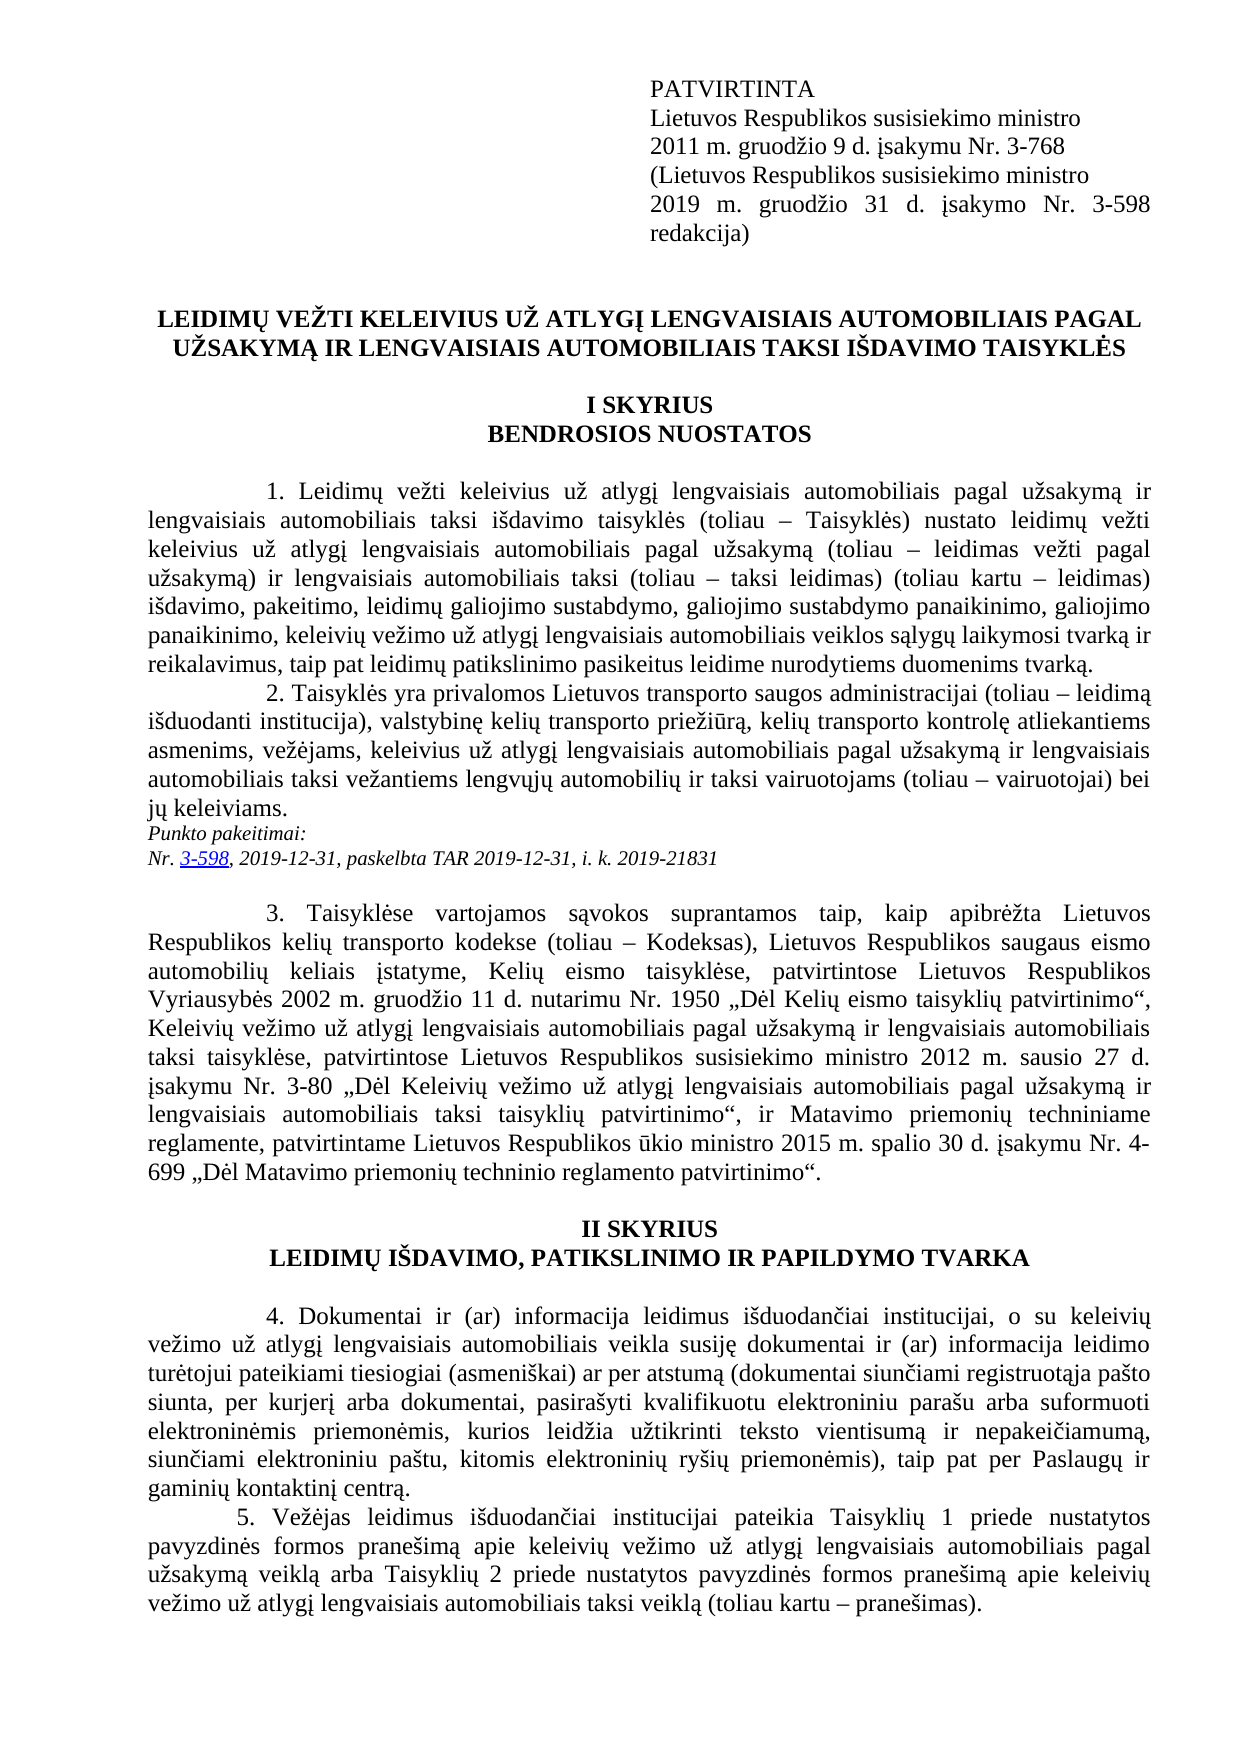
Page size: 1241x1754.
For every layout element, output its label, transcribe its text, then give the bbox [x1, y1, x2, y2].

text 3. Taisyklėse vartojamos sąvokos suprantamos taip, kaip apibrėžta Lietuvos Respublikos kelių transporto kodekse (toliau – Kodeksas), Lietuvos Respublikos saugaus eismo automobilių keliais įstatyme, Kelių eismo taisyklėse, patvirtintose Lietuvos Respublikos Vyriausybės 2002 m. gruodžio 11 d. nutarimu Nr. 1950 „Dėl Kelių eismo taisyklių patvirtinimo“, Keleivių vežimo už atlygį lengvaisiais automobiliais pagal užsakymą ir lengvaisiais automobiliais taksi taisyklėse, patvirtintose Lietuvos Respublikos susisiekimo ministro 2012 m. sausio 27 d. įsakymu Nr. 3-80 „Dėl Keleivių vežimo už atlygį lengvaisiais automobiliais pagal užsakymą ir lengvaisiais automobiliais taksi taisyklių patvirtinimo“, ir Matavimo priemonių techniniame reglamente, patvirtintame Lietuvos Respublikos ūkio ministro 2015 m. spalio 30 d. įsakymu Nr. 4-699 „Dėl Matavimo priemonių techninio reglamento patvirtinimo“. [148, 898, 1152, 1186]
text Lietuvos Respublikos susisiekimo ministro [650, 103, 1152, 131]
text Nr. 3-598, 2019-12-31, paskelbta TAR 2019-12-31, i. k. 2019-21831 [148, 845, 1152, 869]
text 2. Taisyklės yra privalomos Lietuvos transporto saugos administracijai (toliau – leidimą išduodanti institucija), valstybinę kelių transporto priežiūrą, kelių transporto kontrolę atliekantiems asmenims, vežėjams, keleivius už atlygį lengvaisiais automobiliais pagal užsakymą ir lengvaisiais automobiliais taksi vežantiems lengvųjų automobilių ir taksi vairuotojams (toliau – vairuotojai) bei jų keleiviams. [148, 678, 1152, 821]
text 2011 m. gruodžio 9 d. įsakymu Nr. 3-768 [650, 131, 1152, 160]
text Punkto pakeitimai: [148, 821, 1152, 845]
text LEIDIMŲ IŠDAVIMO, patikslinimo ir papildymo TVARKA [148, 1243, 1152, 1272]
text II SKYRIUS [148, 1214, 1152, 1243]
text I SKYRIUS [148, 390, 1152, 419]
text 5. Vežėjas leidimus išduodančiai institucijai pateikia Taisyklių 1 priede nustatytos pavyzdinės formos pranešimą apie keleivių vežimo už atlygį lengvaisiais automobiliais pagal užsakymą veiklą arba Taisyklių 2 priede nustatytos pavyzdinės formos pranešimą apie keleivių vežimo už atlygį lengvaisiais automobiliais taksi veiklą (toliau kartu – pranešimas). [148, 1502, 1152, 1617]
text 1. Leidimų vežti keleivius už atlygį lengvaisiais automobiliais pagal užsakymą ir lengvaisiais automobiliais taksi išdavimo taisyklės (toliau – Taisyklės) nustato leidimų vežti keleivius už atlygį lengvaisiais automobiliais pagal užsakymą (toliau – leidimas vežti pagal užsakymą) ir lengvaisiais automobiliais taksi (toliau – taksi leidimas) (toliau kartu – leidimas) išdavimo, pakeitimo, leidimų galiojimo sustabdymo, galiojimo sustabdymo panaikinimo, galiojimo panaikinimo, keleivių vežimo už atlygį lengvaisiais automobiliais veiklos sąlygų laikymosi tvarką ir reikalavimus, taip pat leidimų patikslinimo pasikeitus leidime nurodytiems duomenims tvarką. [148, 476, 1152, 678]
text PATVIRTINTA [650, 74, 1152, 103]
text LEIDIMŲ VEŽTI KELEIVIUS UŽ ATLYGĮ LENGVAISIAIS AUTOMOBILIAIS pagal užsakymą IR LENGVAISIAIS AUTOMOBILIAIS TAKSI IŠDAVIMO TAISYKLĖS [148, 304, 1152, 361]
text (Lietuvos Respublikos susisiekimo ministro [650, 160, 1152, 189]
text 4. Dokumentai ir (ar) informacija leidimus išduodančiai institucijai, o su keleivių vežimo už atlygį lengvaisiais automobiliais veikla susiję dokumentai ir (ar) informacija leidimo turėtojui pateikiami tiesiogiai (asmeniškai) ar per atstumą (dokumentai siunčiami registruotąja pašto siunta, per kurjerį arba dokumentai, pasirašyti kvalifikuotu elektroniniu parašu arba suformuoti elektroninėmis priemonėmis, kurios leidžia užtikrinti teksto vientisumą ir nepakeičiamumą, siunčiami elektroniniu paštu, kitomis elektroninių ryšių priemonėmis), taip pat per Paslaugų ir gaminių kontaktinį centrą. [148, 1301, 1152, 1502]
text BENDROSIOS NUOSTATOS [148, 419, 1152, 448]
text 2019 m. gruodžio 31 d. įsakymo Nr. 3-598 redakcija) [650, 189, 1152, 246]
